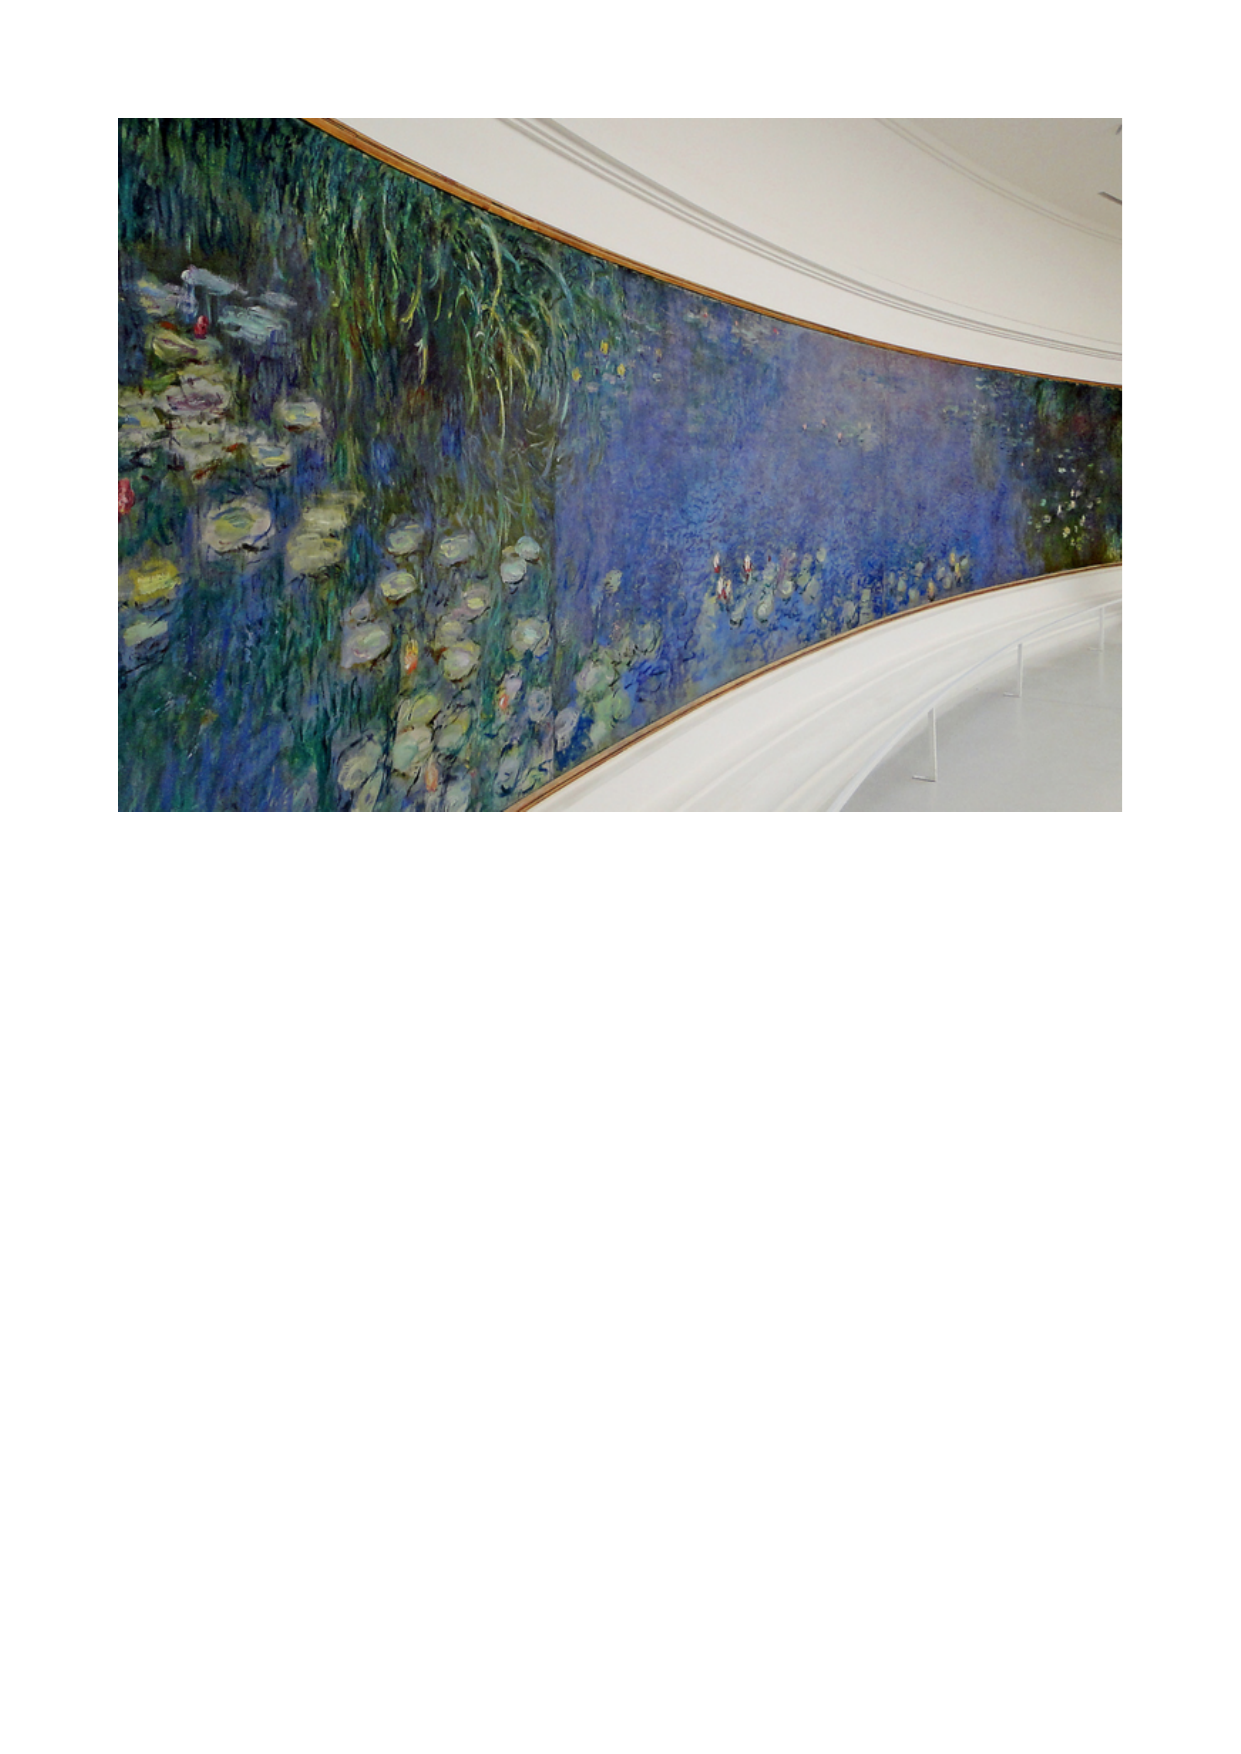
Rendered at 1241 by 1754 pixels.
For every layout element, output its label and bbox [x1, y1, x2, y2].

picture [118, 118, 1123, 812]
